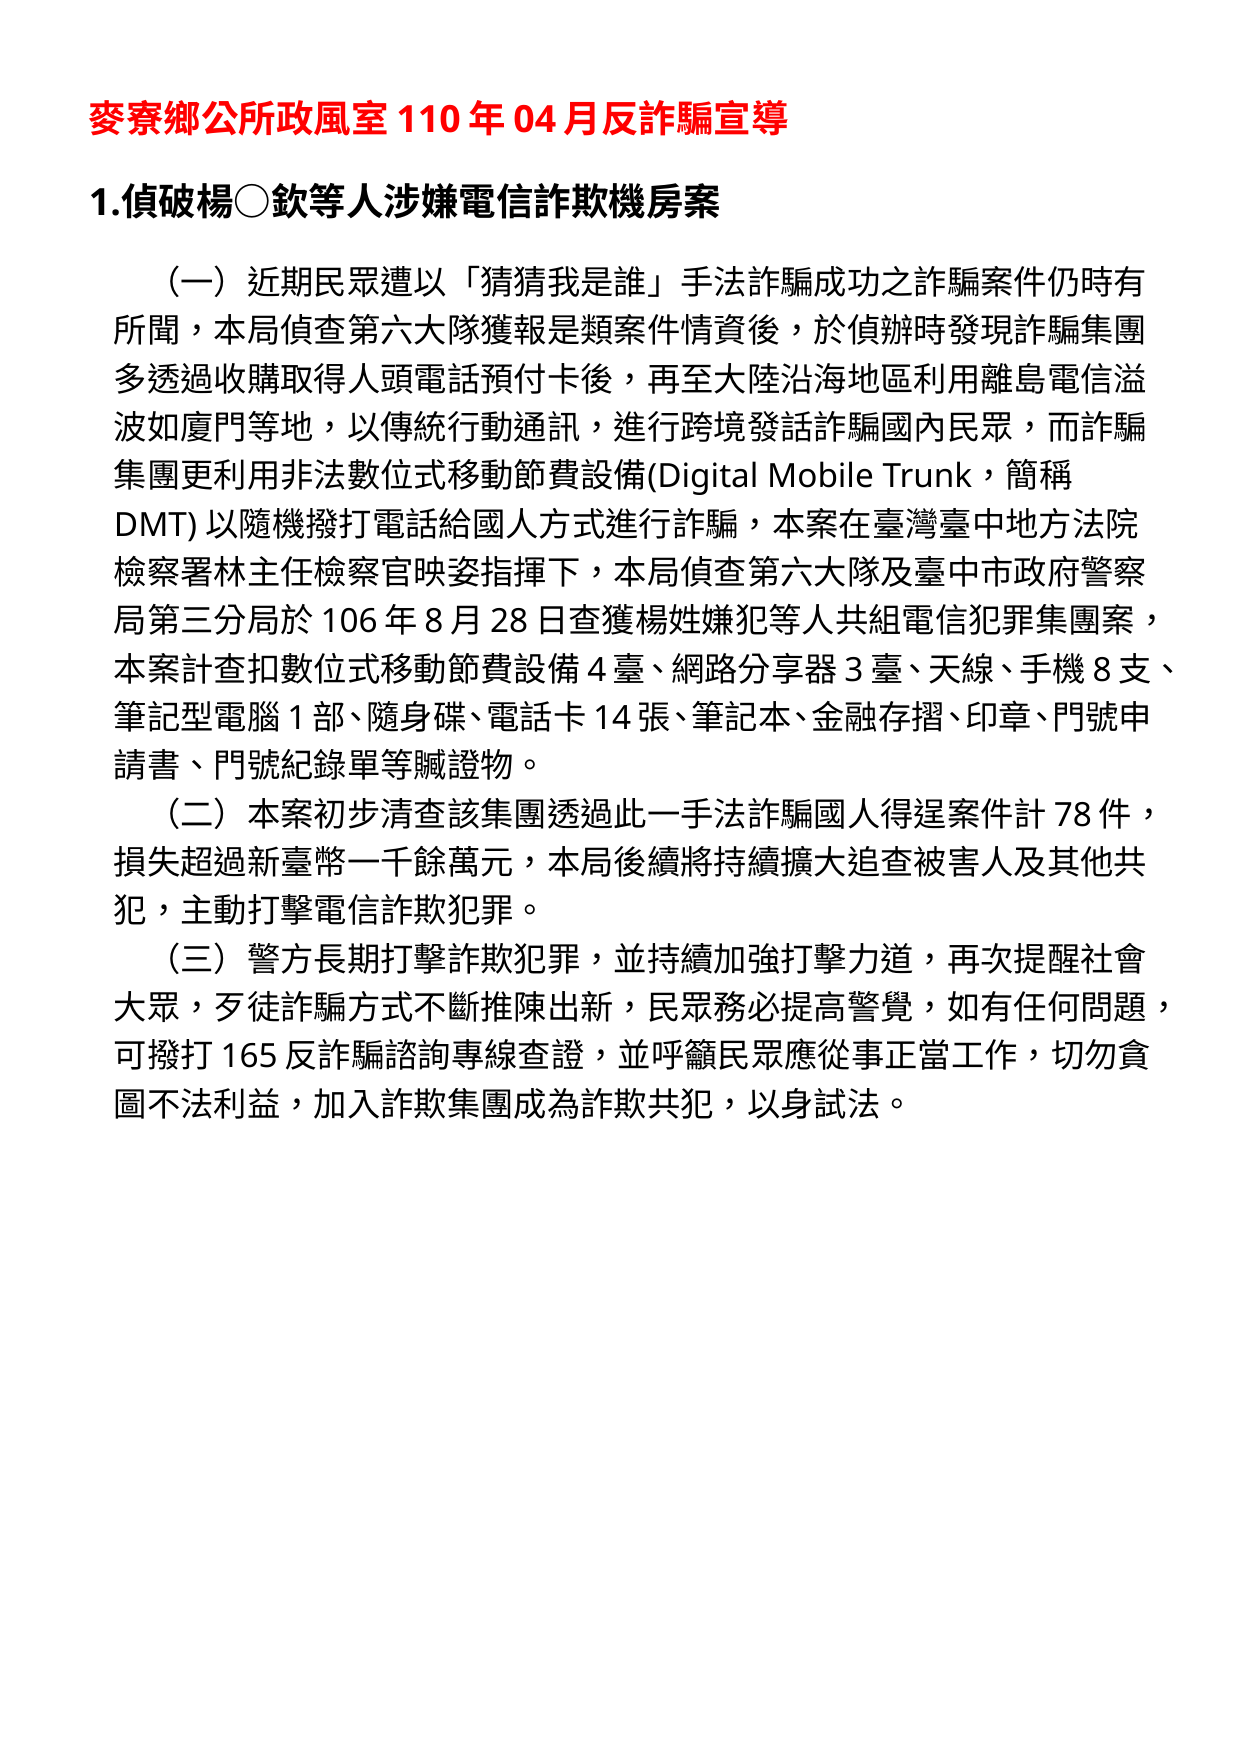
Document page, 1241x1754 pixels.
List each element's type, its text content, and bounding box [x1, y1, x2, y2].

text （三）警方長期打擊詐欺犯罪，並持續加強打擊力道，再次提醒社會大眾，歹徒詐騙方式不斷推陳出新，民眾務必提高警覺，如有任何問題，可撥打165反詐騙諮詢專線查證，並呼籲民眾應從事正當工作，切勿貪圖不法利益，加入詐欺集團成為詐欺共犯，以身試法。 [114, 932, 1152, 1126]
text 麥寮鄉公所政風室110年04月反詐騙宣導 [89, 89, 1152, 143]
subtitle 1.偵破楊○欽等人涉嫌電信詐欺機房案 [89, 172, 1152, 227]
text （一）近期民眾遭以「猜猜我是誰」手法詐騙成功之詐騙案件仍時有所聞，本局偵查第六大隊獲報是類案件情資後，於偵辦時發現詐騙集團多透過收購取得人頭電話預付卡後，再至大陸沿海地區利用離島電信溢波如廈門等地，以傳統行動通訊，進行跨境發話詐騙國內民眾，而詐騙集團更利用非法數位式移動節費設備(Digital Mobile Trunk，簡稱DMT) 以隨機撥打電話給國人方式進行詐騙，本案在臺灣臺中地方法院檢察署林主任檢察官映姿指揮下，本局偵查第六大隊及臺中市政府警察局第三分局於106年8月28日查獲楊姓嫌犯等人共組電信犯罪集團案，本案計查扣數位式移動節費設備4臺、網路分享器3臺、天線、手機8支、筆記型電腦1部、隨身碟、電話卡14張、筆記本、金融存摺、印章、門號申請書、門號紀錄單等贓證物。 [114, 256, 1152, 787]
text （二）本案初步清查該集團透過此一手法詐騙國人得逞案件計78件，損失超過新臺幣一千餘萬元，本局後續將持續擴大追查被害人及其他共犯，主動打擊電信詐欺犯罪。 [114, 787, 1152, 932]
